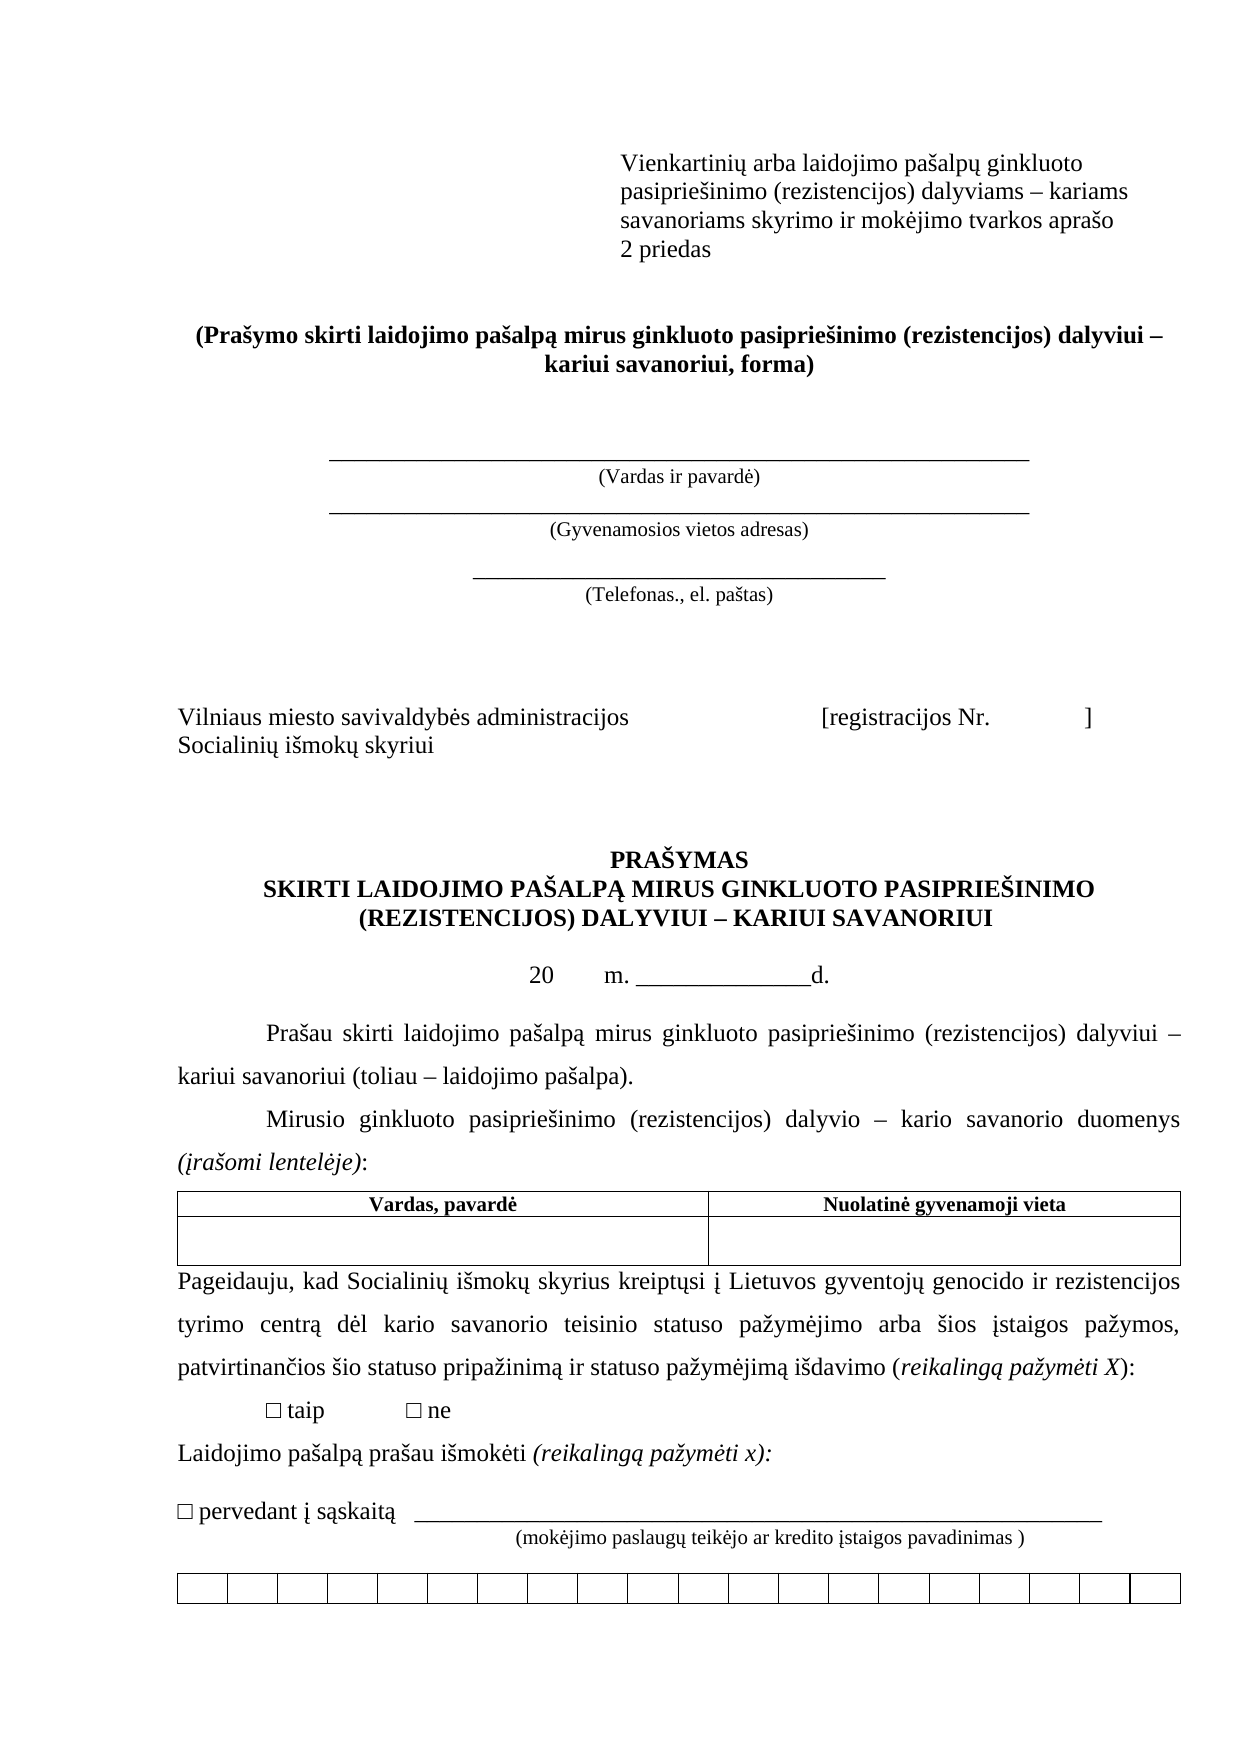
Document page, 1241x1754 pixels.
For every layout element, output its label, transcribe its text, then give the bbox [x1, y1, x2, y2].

text (mokėjimo paslaugų teikėjo ar kredito įstaigos pavadinimas ) [177, 1524, 1181, 1549]
text Vienkartinių arba laidojimo pašalpų ginkluoto [620, 148, 1181, 176]
table_header [578, 1574, 627, 1602]
table_header [428, 1574, 477, 1602]
text □ pervedant į sąskaitą _______________________________________________________ [177, 1496, 1181, 1524]
text (Prašymo skirti laidojimo pašalpą mirus ginkluoto pasipriešinimo (rezistencijos) dalyviui – kariui savanoriui, forma) [177, 320, 1181, 378]
text (Gyvenamosios vietos adresas) [177, 517, 1181, 541]
text Mirusio ginkluoto pasipriešinimo (rezistencijos) dalyvio – kario savanorio duomenys (įrašomi lentelėje): [177, 1104, 1181, 1176]
table_header [779, 1574, 828, 1602]
table_header [1030, 1574, 1079, 1602]
text pasipriešinimo (rezistencijos) dalyviams – kariams [620, 176, 1181, 205]
table_cell [709, 1217, 1180, 1265]
text savanoriams skyrimo ir mokėjimo tvarkos aprašo [620, 205, 1181, 234]
table_header [278, 1574, 327, 1602]
text _________________________________ [177, 553, 1181, 581]
table_header [930, 1574, 979, 1602]
table_header [729, 1574, 778, 1602]
table_header [628, 1574, 678, 1602]
table_header [679, 1574, 728, 1602]
table_header [1080, 1574, 1129, 1602]
text ________________________________________________________ [177, 435, 1181, 464]
text PRAŠYMAS [177, 846, 1181, 874]
table_header [528, 1574, 577, 1602]
text ________________________________________________________ [177, 488, 1181, 517]
table_header Nuolatinė gyvenamoji vieta [709, 1192, 1180, 1216]
text Pageidauju, kad Socialinių išmokų skyrius kreiptųsi į Lietuvos gyventojų genocido ir rezistencijos tyrimo centrą dėl kario savanorio teisinio statuso pažymėjimo arba šios įstaigos pažymos, patvirtinančios šio statuso pripažinimą ir statuso pažymėjimą išdavimo (reikalingą pažymėti X): [177, 1266, 1181, 1381]
table_header Vardas, pavardė [178, 1192, 708, 1216]
text Socialinių išmokų skyriui [177, 731, 1181, 759]
table_header [228, 1574, 277, 1602]
table_header [980, 1574, 1029, 1602]
table_header [378, 1574, 427, 1602]
table_header [178, 1574, 227, 1602]
text Vilniaus miesto savivaldybės administracijos [registracijos Nr. ] [177, 702, 1181, 731]
table_header [328, 1574, 377, 1602]
table_cell [178, 1217, 708, 1265]
text SKIRTI LAIDOJIMO PAŠALPĄ MIRUS GINKLUOTO PASIPRIEŠINIMO (REZISTENCIJOS) DALYVIUI – KARIUI SAVANORIUI [177, 874, 1181, 932]
text □ taip □ ne [177, 1395, 1181, 1424]
text 20 m. ______________d. [177, 961, 1181, 989]
text Prašau skirti laidojimo pašalpą mirus ginkluoto pasipriešinimo (rezistencijos) dalyviui – kariui savanoriui (toliau – laidojimo pašalpa). [177, 1018, 1181, 1090]
table_header [829, 1574, 878, 1602]
text Laidojimo pašalpą prašau išmokėti (reikalingą pažymėti x): [177, 1438, 1181, 1467]
table_header [1131, 1574, 1180, 1602]
table_header [879, 1574, 929, 1602]
table_header [478, 1574, 527, 1602]
text 2 priedas [177, 234, 1181, 263]
text (Vardas ir pavardė) [177, 464, 1181, 488]
text (Telefonas., el. paštas) [177, 581, 1181, 606]
